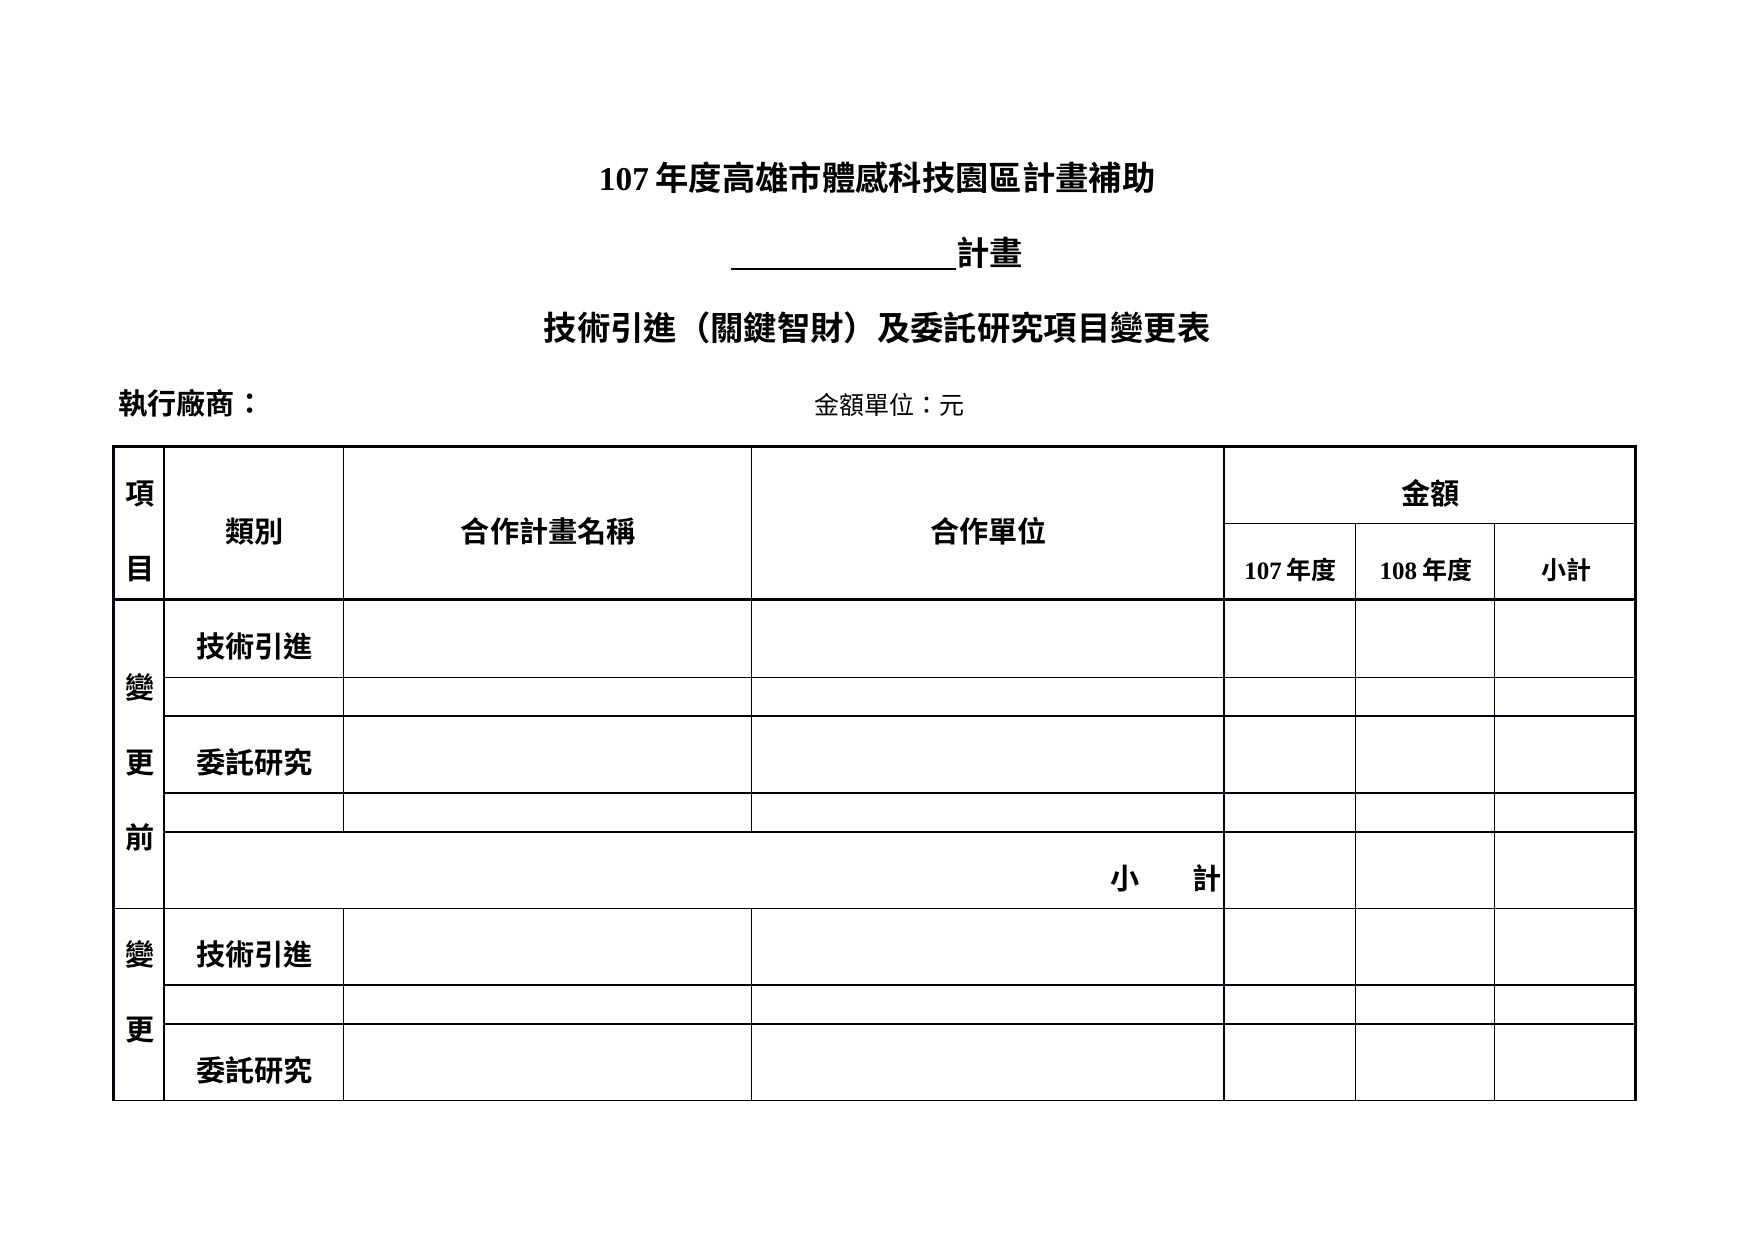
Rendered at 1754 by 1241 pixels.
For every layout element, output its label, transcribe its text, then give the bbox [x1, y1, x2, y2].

table_cell [1495, 678, 1634, 715]
table_cell 小計 [1495, 524, 1634, 598]
table_cell 委託研究 [165, 1025, 343, 1100]
table_cell [752, 986, 1223, 1023]
table_cell [1495, 601, 1634, 676]
table_cell [1356, 601, 1494, 676]
text 技術引進（關鍵智財）及委託研究項目變更表 [118, 283, 1636, 358]
table_cell [344, 601, 751, 676]
table_cell [752, 909, 1223, 984]
table_cell [752, 1025, 1223, 1100]
table_cell 小 計 [165, 833, 1223, 908]
table_header 項目 [115, 448, 163, 598]
table_cell [1225, 717, 1355, 792]
table_cell [344, 794, 751, 831]
table_cell 變更 [115, 909, 163, 1100]
table_cell [1356, 678, 1494, 715]
table_cell 變更前 [115, 601, 163, 908]
table_cell [1225, 986, 1355, 1023]
table_cell [165, 794, 343, 831]
table_header 類別 [165, 448, 343, 598]
table_cell [344, 986, 751, 1023]
table_cell 107年度 [1225, 524, 1355, 598]
table_cell [1356, 986, 1494, 1023]
table_cell [1495, 986, 1634, 1023]
table_cell [344, 717, 751, 792]
table_cell 108年度 [1356, 524, 1494, 598]
table_header 合作單位 [752, 448, 1223, 598]
table_cell [1495, 794, 1634, 831]
table_cell [344, 909, 751, 984]
table_cell [165, 678, 343, 715]
table_cell [1356, 794, 1494, 831]
text 執行廠商： 金額單位：元 [118, 358, 1632, 433]
table_cell [1495, 717, 1634, 792]
table_cell 技術引進 [165, 601, 343, 676]
table_cell [1356, 833, 1494, 908]
table_cell [1225, 601, 1355, 676]
table_header 金額 [1225, 448, 1634, 523]
table_cell [752, 717, 1223, 792]
table_cell [344, 678, 751, 715]
table_cell [1356, 1025, 1494, 1100]
table_cell [752, 601, 1223, 676]
table_cell [165, 986, 343, 1023]
table_cell [752, 678, 1223, 715]
table_cell [1356, 909, 1494, 984]
table_cell [1225, 678, 1355, 715]
table_cell 技術引進 [165, 909, 343, 984]
table_cell [1225, 833, 1355, 908]
table_header 合作計畫名稱 [344, 448, 751, 598]
table_cell [1495, 909, 1634, 984]
table_cell [344, 1025, 751, 1100]
table_cell [1225, 1025, 1355, 1100]
table_cell [1495, 1025, 1634, 1100]
table_cell 委託研究 [165, 717, 343, 792]
text 107年度高雄市體感科技園區計畫補助 計畫 [118, 133, 1636, 283]
table_cell [1225, 794, 1355, 831]
table_cell [1356, 717, 1494, 792]
table_cell [752, 794, 1223, 831]
table_cell [1225, 909, 1355, 984]
table_cell [1495, 833, 1634, 908]
